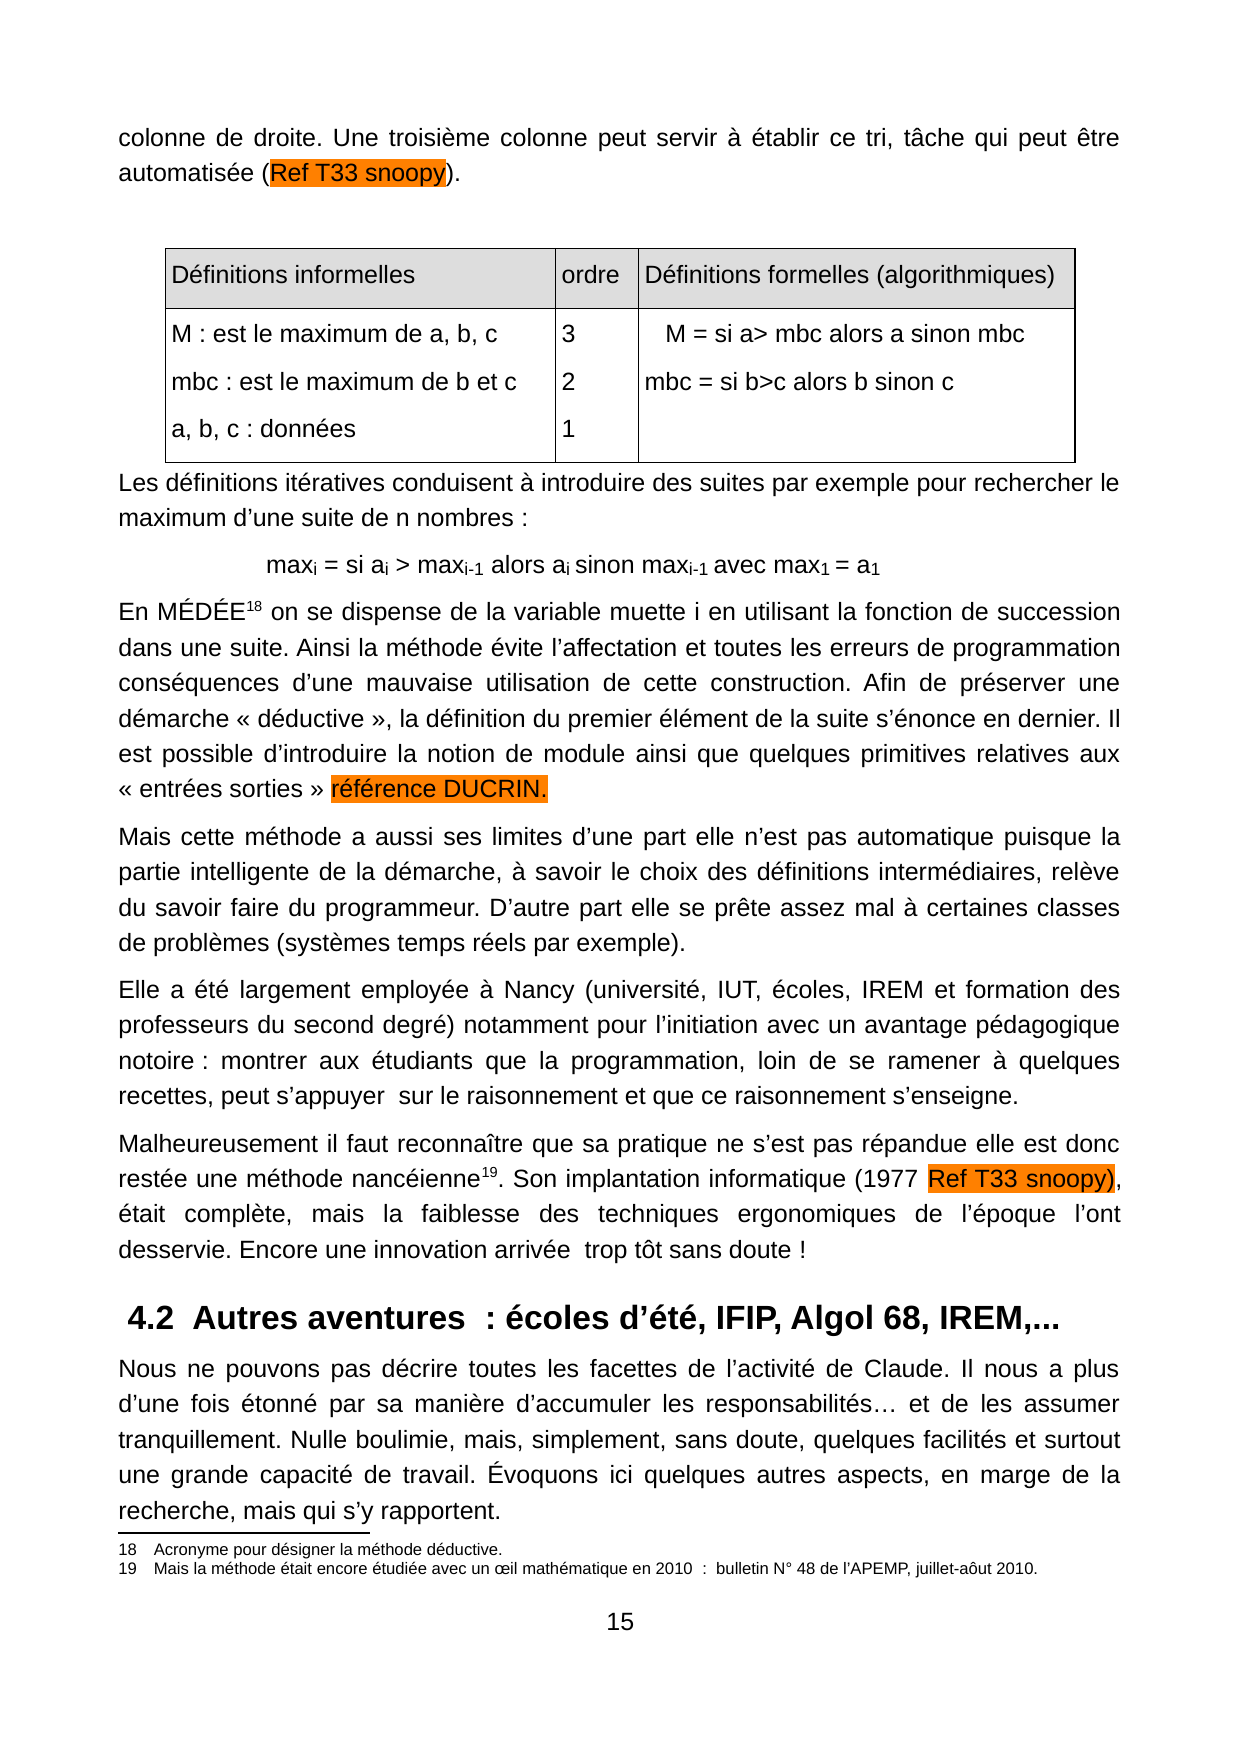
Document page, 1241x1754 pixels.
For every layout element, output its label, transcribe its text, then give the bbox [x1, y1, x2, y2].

text Acronyme pour désigner la méthode déductive. [118, 1539, 1122, 1558]
text Malheureusement il faut reconnaître que sa pratique ne s’est pas répandue elle est donc restée une méthode nancéienne. Son implantation informatique (1977 Ref T33 snoopy), était complète, mais la faiblesse des techniques ergonomiques de l’époque l’ont desservie. Encore une innovation arrivée trop tôt sans doute ! [118, 1124, 1122, 1265]
table_header Définitions formelles (algorithmiques) [639, 249, 1074, 308]
table_cell M = si a> mbc alors a sinon mbc mbc = si b>c alors b sinon c [639, 309, 1074, 462]
text Elle a été largement employée à Nancy (université, IUT, écoles, IREM et formation des professeurs du second degré) notamment pour l’initiation avec un avantage pédagogique notoire : montrer aux étudiants que la programmation, loin de se ramener à quelques recettes, peut s’appuyer sur le raisonnement et que ce raisonnement s’enseigne. [118, 970, 1122, 1112]
text Mais cette méthode a aussi ses limites d’une part elle n’est pas automatique puisque la partie intelligente de la démarche, à savoir le choix des définitions intermédiaires, relève du savoir faire du programmeur. D’autre part elle se prête assez mal à certaines classes de problèmes (systèmes temps réels par exemple). [118, 817, 1122, 958]
table_header Définitions informelles [166, 249, 555, 308]
text En MÉDÉE on se dispense de la variable muette i en utilisant la fonction de succession dans une suite. Ainsi la méthode évite l’affectation et toutes les erreurs de programmation conséquences d’une mauvaise utilisation de cette construction. Afin de préserver une démarche « déductive », la définition du premier élément de la suite s’énonce en dernier. Il est possible d’introduire la notion de module ainsi que quelques primitives relatives aux « entrées sorties » référence DUCRIN. [118, 592, 1122, 805]
table_header ordre [556, 249, 638, 308]
table_cell 3 2 1 [556, 309, 638, 462]
text Mais la méthode était encore étudiée avec un œil mathématique en 2010 : bulletin N° 48 de l’APEMP, juillet-aôut 2010. [118, 1558, 1122, 1578]
text Les définitions itératives conduisent à introduire des suites par exemple pour rechercher le maximum d’une suite de n nombres : [118, 463, 1122, 533]
text Nous ne pouvons pas décrire toutes les facettes de l’activité de Claude. Il nous a plus d’une fois étonné par sa manière d’accumuler les responsabilités… et de les assumer tranquillement. Nulle boulimie, mais, simplement, sans doute, quelques facilités et surtout une grande capacité de travail. Évoquons ici quelques autres aspects, en marge de la recherche, mais qui s’y rapportent. [118, 1349, 1122, 1526]
subtitle Autres aventures : écoles d’été, IFIP, Algol 68, IREM,... [118, 1298, 1122, 1337]
text maxi = si ai > maxi-1 alors ai sinon maxi-1 avec max1 = a1 [118, 545, 1122, 581]
text colonne de droite. Une troisième colonne peut servir à établir ce tri, tâche qui peut être automatisée (Ref T33 snoopy). [118, 118, 1122, 189]
table_cell M : est le maximum de a, b, c mbc : est le maximum de b et c a, b, c : données [166, 309, 555, 462]
